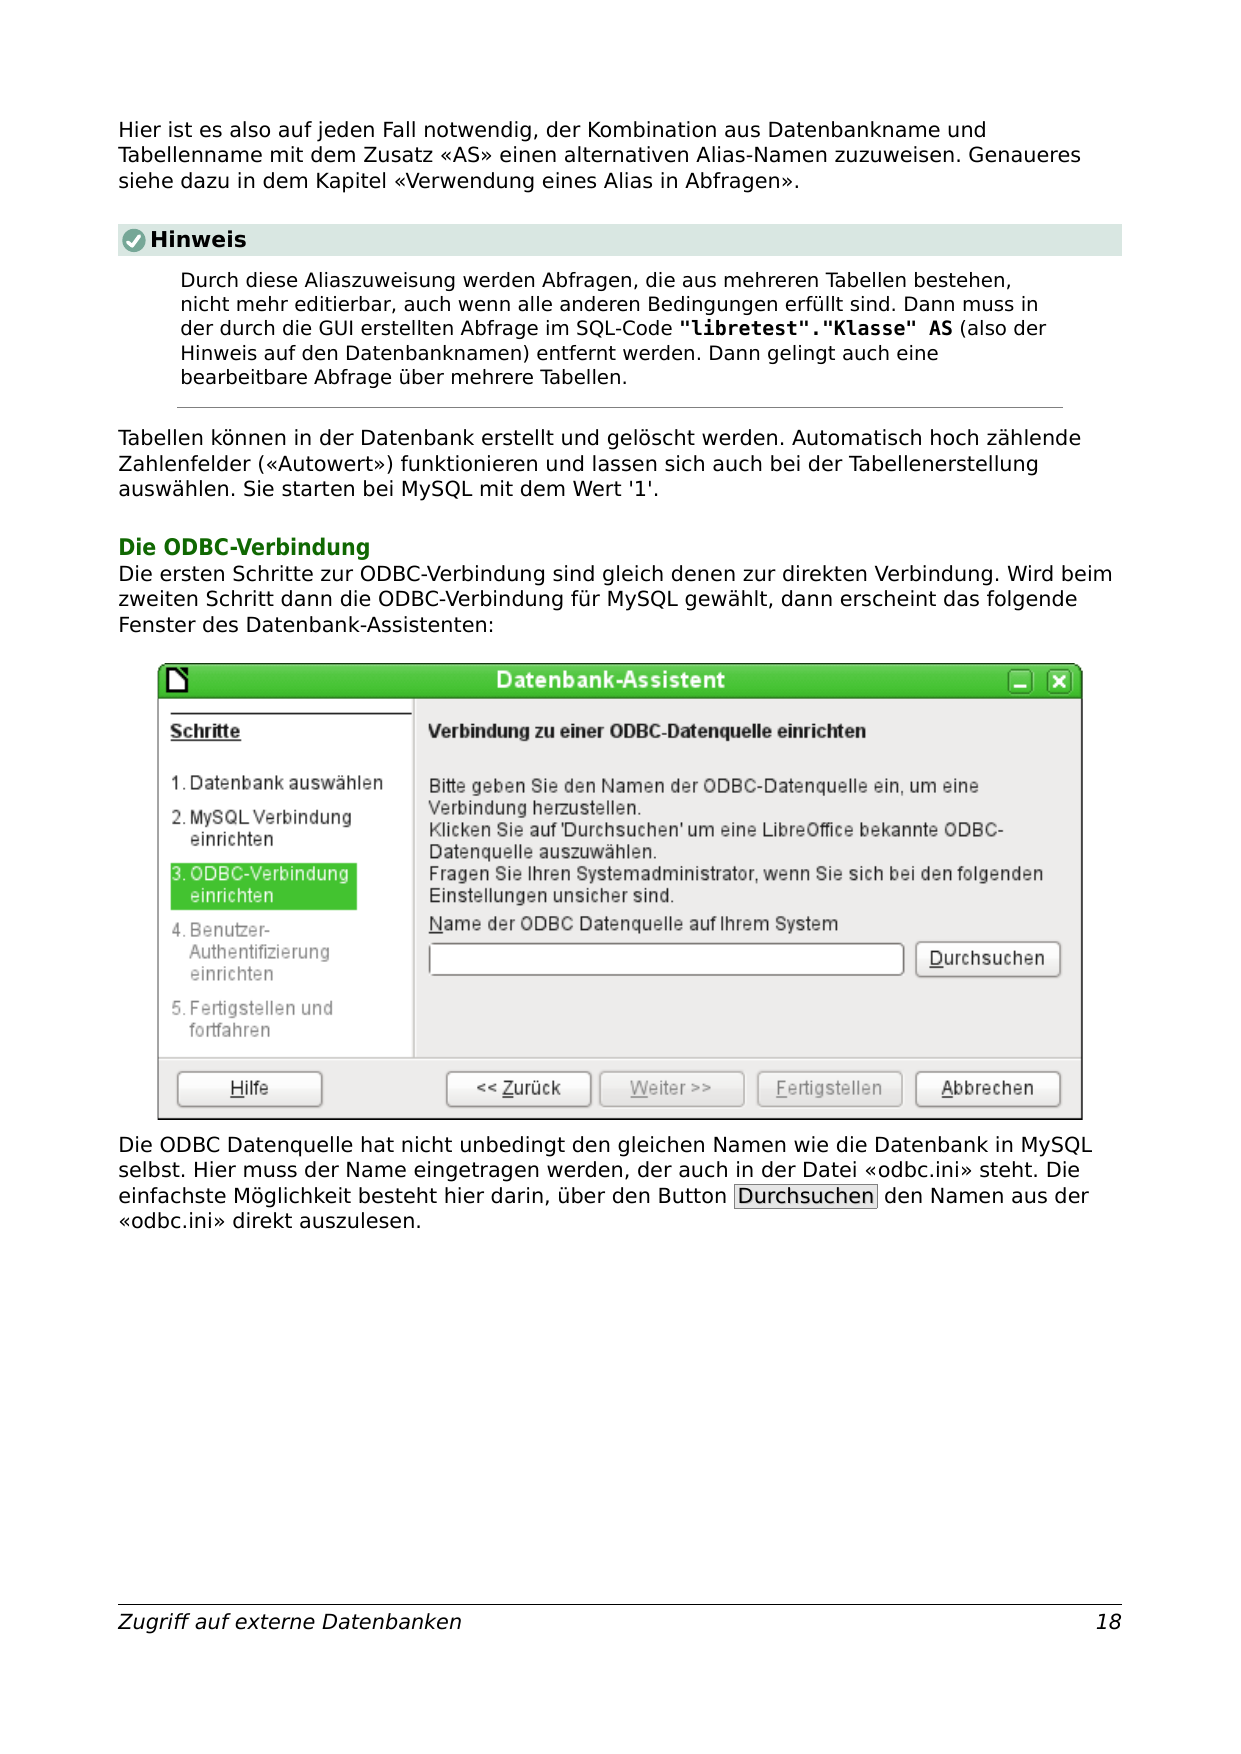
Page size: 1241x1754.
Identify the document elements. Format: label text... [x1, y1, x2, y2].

text Die ersten Schritte zur ODBC-Verbindung sind gleich denen zur direkten Verbindung. Wird beim zweiten Schritt dann die ODBC-Verbindung für MySQL gewählt, dann erscheint das folgende Fenster des Datenbank-Assistenten: [118, 562, 1122, 637]
picture [157, 663, 1083, 1120]
text Durch diese Aliaszuweisung werden Abfragen, die aus mehreren Tabellen bestehen, nicht mehr editierbar, auch wenn alle anderen Bedingungen erfüllt sind. Dann muss in der durch die GUI erstellten Abfrage im SQL-Code "libretest"."Klasse" AS (also der Hinweis auf den Datenbanknamen) entfernt werden. Dann gelingt auch eine bearbeitbare Abfrage über mehrere Tabellen. [177, 269, 1063, 407]
text Hier ist es also auf jeden Fall notwendig, der Kombination aus Datenbankname und Tabellenname mit dem Zusatz «AS» einen alternativen Alias-Namen zuzuweisen. Genaueres siehe dazu in dem Kapitel «Verwendung eines Alias in Abfragen». [118, 118, 1122, 193]
list Hinweis [118, 224, 1122, 256]
text Die ODBC Datenquelle hat nicht unbedingt den gleichen Namen wie die Datenbank in MySQL selbst. Hier muss der Name eingetragen werden, der auch in der Datei «odbc.ini» steht. Die einfachste Möglichkeit besteht hier darin, über den Button Durchsuchen den Namen aus der «odbc.ini» direkt auszulesen. [118, 1133, 1122, 1234]
text Tabellen können in der Datenbank erstellt und gelöscht werden. Automatisch hoch zählende Zahlenfelder («Autowert») funktionieren und lassen sich auch bei der Tabellenerstellung auswählen. Sie starten bei MySQL mit dem Wert '1'. [118, 426, 1122, 502]
subtitle Die ODBC-Verbindung [118, 534, 1122, 561]
